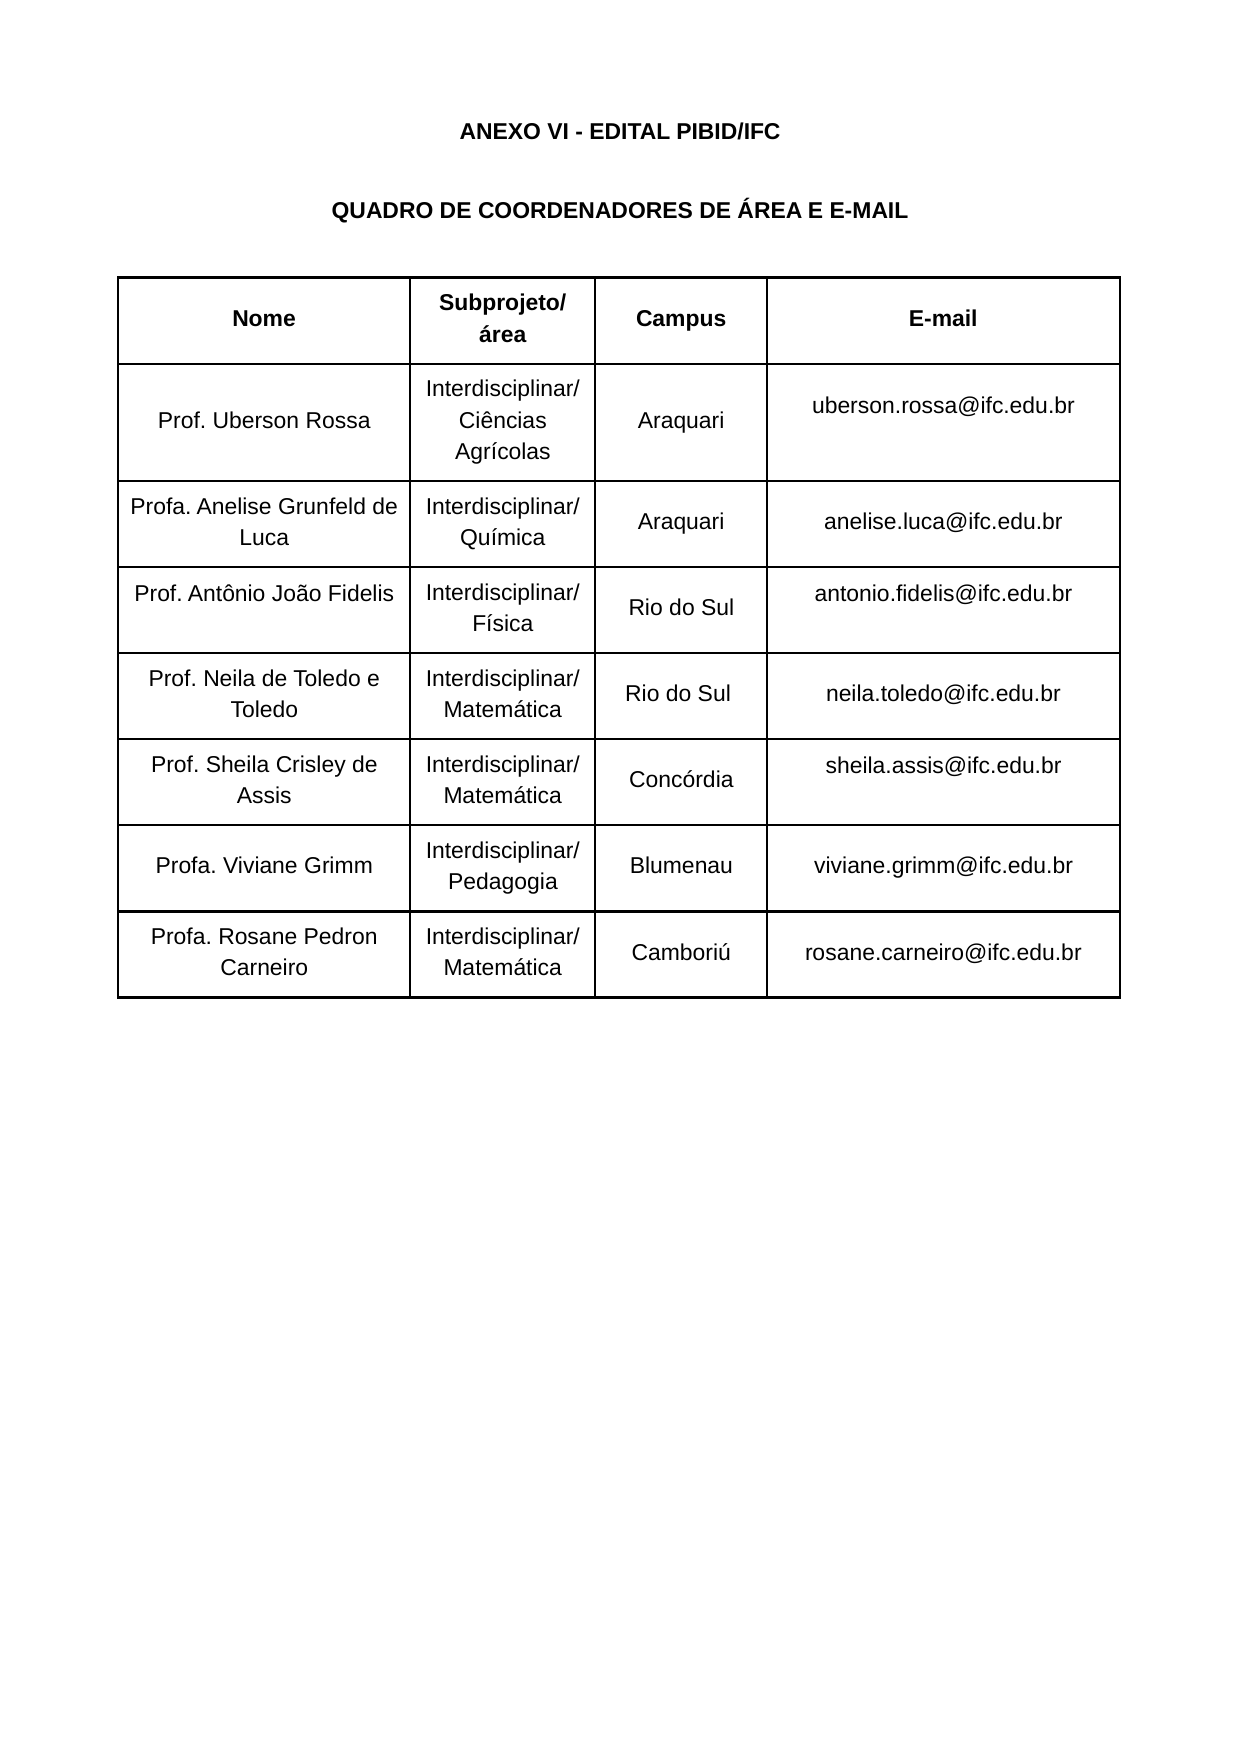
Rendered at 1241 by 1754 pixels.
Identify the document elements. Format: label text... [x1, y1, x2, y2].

table_cell Profa. Rosane Pedron Carneiro [119, 913, 409, 996]
table_cell Interdisciplinar/ Matemática [411, 740, 594, 824]
table_cell Interdisciplinar/ Pedagogia [411, 826, 594, 910]
table_cell Prof. Neila de Toledo e Toledo [119, 654, 409, 738]
table_cell Prof. Sheila Crisley de Assis [119, 740, 409, 824]
table_cell Araquari [596, 365, 766, 480]
table_cell Concórdia [596, 740, 766, 824]
table_cell Interdisciplinar/ Matemática [411, 913, 594, 996]
table_cell Prof. Uberson Rossa [119, 365, 409, 480]
table_header E-mail [768, 279, 1119, 362]
table_cell Camboriú [596, 913, 766, 996]
table_cell Interdisciplinar/Química [411, 482, 594, 566]
table_header Nome [119, 279, 409, 362]
table_cell viviane.grimm@ifc.edu.br [768, 826, 1119, 910]
table_cell Interdisciplinar/Física [411, 568, 594, 652]
table_header Campus [596, 279, 766, 362]
table_cell antonio.fidelis@ifc.edu.br [768, 568, 1119, 652]
table_cell sheila.assis@ifc.edu.br [768, 740, 1119, 824]
text QUADRO DE COORDENADORES DE ÁREA E E-MAIL [118, 197, 1122, 224]
table_cell Rio do Sul [596, 654, 766, 738]
table_cell uberson.rossa@ifc.edu.br [768, 365, 1119, 480]
table_cell Interdisciplinar/ Matemática [411, 654, 594, 738]
table_cell Blumenau [596, 826, 766, 910]
table_cell rosane.carneiro@ifc.edu.br [768, 913, 1119, 996]
text ANEXO VI - EDITAL PIBID/IFC [118, 118, 1122, 144]
table_header Subprojeto/ área [411, 279, 594, 362]
table_cell Prof. Antônio João Fidelis [119, 568, 409, 652]
table_cell Rio do Sul [596, 568, 766, 652]
table_cell neila.toledo@ifc.edu.br [768, 654, 1119, 738]
table_cell Profa. Anelise Grunfeld de Luca [119, 482, 409, 566]
table_cell Profa. Viviane Grimm [119, 826, 409, 910]
table_cell Interdisciplinar/Ciências Agrícolas [411, 365, 594, 480]
table_cell Araquari [596, 482, 766, 566]
table_cell anelise.luca@ifc.edu.br [768, 482, 1119, 566]
